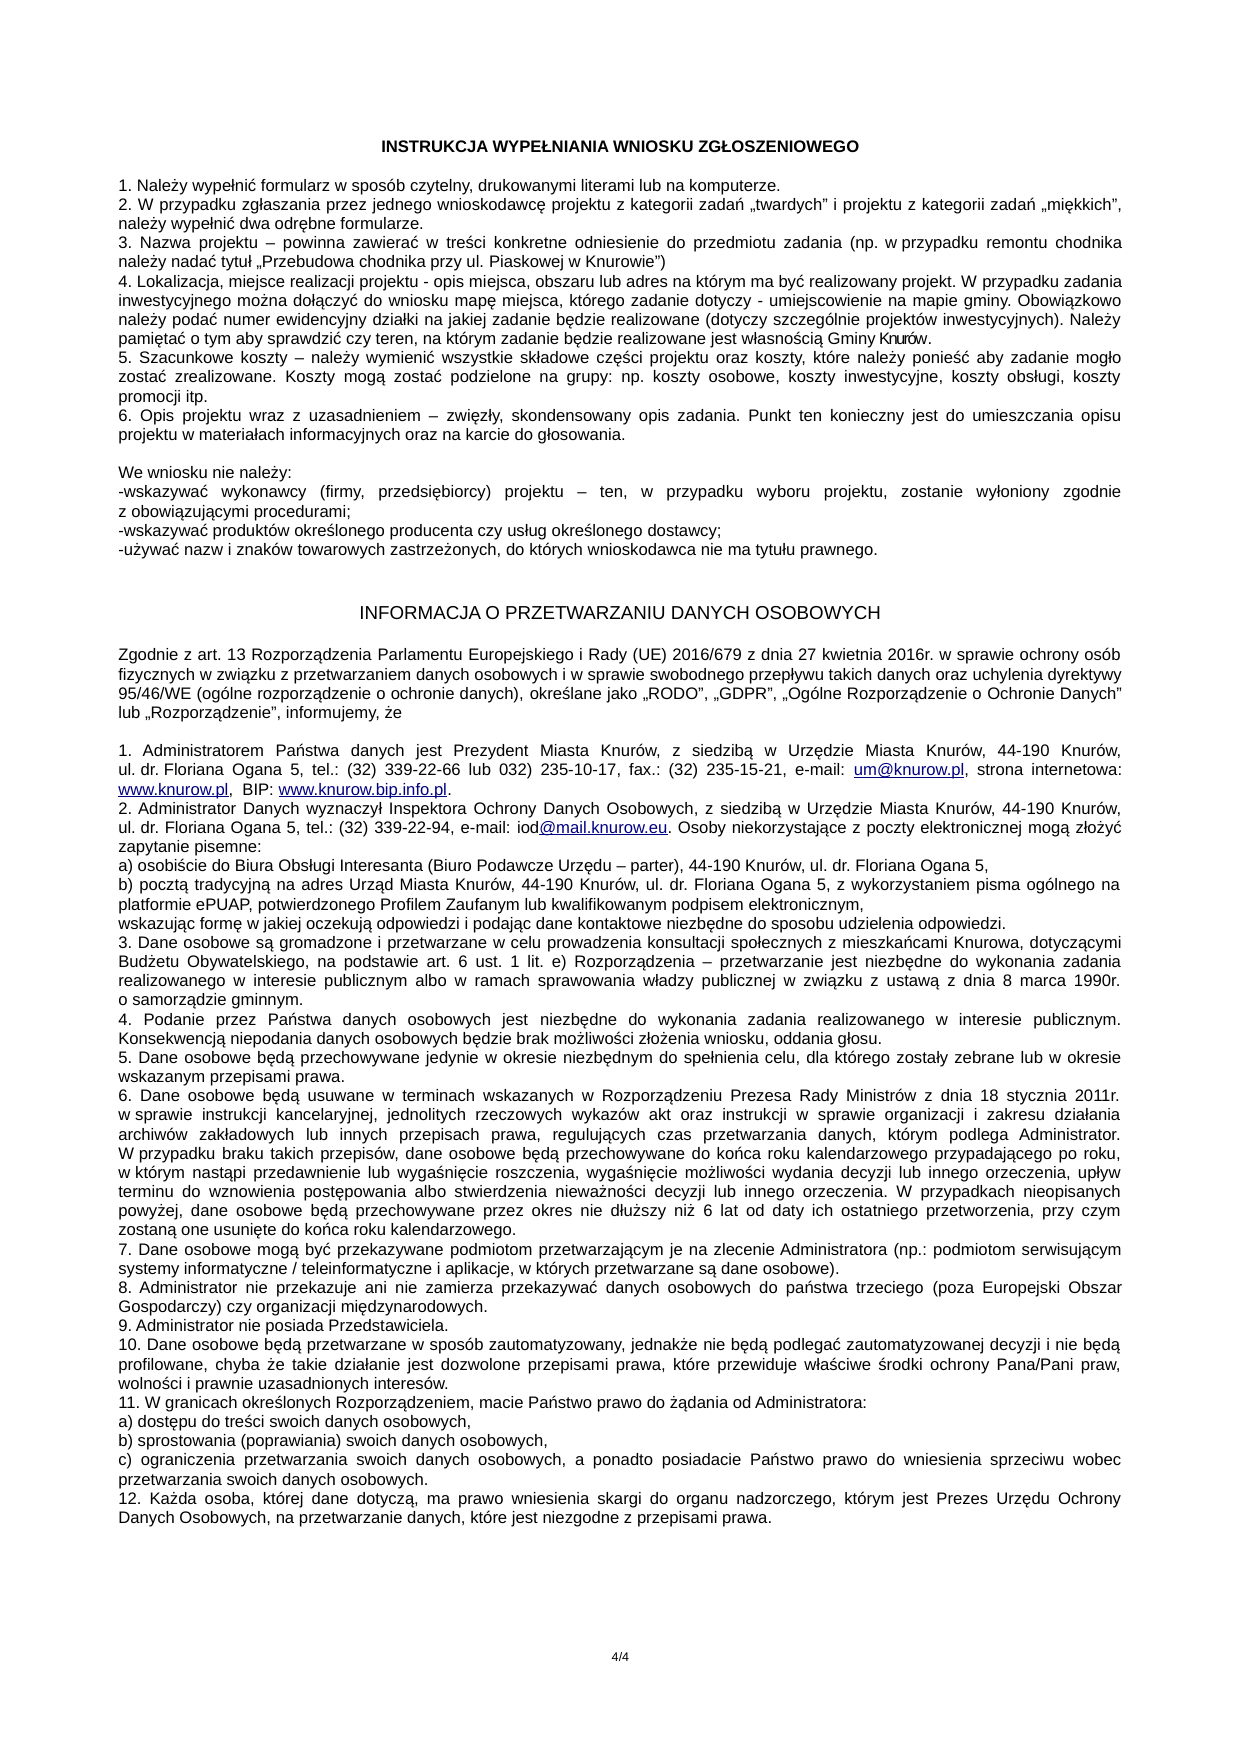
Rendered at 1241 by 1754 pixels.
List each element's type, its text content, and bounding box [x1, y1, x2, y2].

list c) ograniczenia przetwarzania swoich danych osobowych, a ponadto posiadacie Państwo prawo do wniesienia sprzeciwu wobec przetwarzania swoich danych osobowych. [118, 1450, 1122, 1488]
list 3. Dane osobowe są gromadzone i przetwarzane w celu prowadzenia konsultacji społecznych z mieszkańcami Knurowa, dotyczącymi Budżetu Obywatelskiego, na podstawie art. 6 ust. 1 lit. e) Rozporządzenia – przetwarzanie jest niezbędne do wykonania zadania realizowanego w interesie publicznym albo w ramach sprawowania władzy publicznej w związku z ustawą z dnia 8 marca 1990r. o samorządzie gminnym. [118, 933, 1122, 1009]
text 3. Nazwa projektu – powinna zawierać w treści konkretne odniesienie do przedmiotu zadania (np. w przypadku remontu chodnika należy nadać tytuł „Przebudowa chodnika przy ul. Piaskowej w Knurowie”) [118, 233, 1122, 271]
text 4. Lokalizacja, miejsce realizacji projektu - opis miejsca, obszaru lub adres na którym ma być realizowany projekt. W przypadku zadania inwestycyjnego można dołączyć do wniosku mapę miejsca, którego zadanie dotyczy - umiejscowienie na mapie gminy. Obowiązkowo należy podać numer ewidencyjny działki na jakiej zadanie będzie realizowane (dotyczy szczególnie projektów inwestycyjnych). Należy pamiętać o tym aby sprawdzić czy teren, na którym zadanie będzie realizowane jest własnością Gminy Knurów. [118, 271, 1122, 348]
text Zgodnie z art. 13 Rozporządzenia Parlamentu Europejskiego i Rady (UE) 2016/679 z dnia 27 kwietnia 2016r. w sprawie ochrony osób fizycznych w związku z przetwarzaniem danych osobowych i w sprawie swobodnego przepływu takich danych oraz uchylenia dyrektywy 95/46/WE (ogólne rozporządzenie o ochronie danych), określane jako „RODO”, „GDPR”, „Ogólne Rozporządzenie o Ochronie Danych” lub „Rozporządzenie”, informujemy, że [118, 645, 1122, 722]
text We wniosku nie należy: [118, 463, 1122, 482]
text 2. W przypadku zgłaszania przez jednego wnioskodawcę projektu z kategorii zadań „twardych” i projektu z kategorii zadań „miękkich”, należy wypełnić dwa odrębne formularze. [118, 195, 1122, 233]
list 5. Dane osobowe będą przechowywane jedynie w okresie niezbędnym do spełnienia celu, dla którego zostały zebrane lub w okresie wskazanym przepisami prawa. [118, 1048, 1122, 1086]
list -używać nazw i znaków towarowych zastrzeżonych, do których wnioskodawca nie ma tytułu prawnego. [118, 540, 1122, 559]
list -wskazywać wykonawcy (firmy, przedsiębiorcy) projektu – ten, w przypadku wyboru projektu, zostanie wyłoniony zgodnie z obowiązującymi procedurami; [118, 482, 1122, 521]
list -wskazywać produktów określonego producenta czy usług określonego dostawcy; [118, 521, 1122, 540]
list 11. W granicach określonych Rozporządzeniem, macie Państwo prawo do żądania od Administratora: [118, 1393, 1122, 1412]
list a) osobiście do Biura Obsługi Interesanta (Biuro Podawcze Urzędu – parter), 44-190 Knurów, ul. dr. Floriana Ogana 5, [118, 856, 1122, 875]
list 1. Administratorem Państwa danych jest Prezydent Miasta Knurów, z siedzibą w Urzędzie Miasta Knurów, 44-190 Knurów, ul. dr. Floriana Ogana 5, tel.: (32) 339-22-66 lub 032) 235-10-17, fax.: (32) 235-15-21, e-mail: um@knurow.pl, strona internetowa: www.knurow.pl, BIP: www.knurow.bip.info.pl. [118, 741, 1122, 798]
text INSTRUKCJA WYPEŁNIANIA WNIOSKU ZGŁOSZENIOWEGO [118, 137, 1122, 156]
list b) sprostowania (poprawiania) swoich danych osobowych, [118, 1431, 1122, 1450]
list 9. Administrator nie posiada Przedstawiciela. [118, 1316, 1122, 1335]
text 5. Szacunkowe koszty – należy wymienić wszystkie składowe części projektu oraz koszty, które należy ponieść aby zadanie mogło zostać zrealizowane. Koszty mogą zostać podzielone na grupy: np. koszty osobowe, koszty inwestycyjne, koszty obsługi, koszty promocji itp. [118, 348, 1122, 406]
text 6. Opis projektu wraz z uzasadnieniem – zwięzły, skondensowany opis zadania. Punkt ten konieczny jest do umieszczania opisu projektu w materiałach informacyjnych oraz na karcie do głosowania. [118, 406, 1122, 444]
list 8. Administrator nie przekazuje ani nie zamierza przekazywać danych osobowych do państwa trzeciego (poza Europejski Obszar Gospodarczy) czy organizacji międzynarodowych. [118, 1278, 1122, 1316]
list 2. Administrator Danych wyznaczył Inspektora Ochrony Danych Osobowych, z siedzibą w Urzędzie Miasta Knurów, 44-190 Knurów, ul. dr. Floriana Ogana 5, tel.: (32) 339-22-94, e-mail: iod@mail.knurow.eu. Osoby niekorzystające z poczty elektronicznej mogą złożyć zapytanie pisemne: [118, 798, 1122, 856]
list b) pocztą tradycyjną na adres Urząd Miasta Knurów, 44-190 Knurów, ul. dr. Floriana Ogana 5, z wykorzystaniem pisma ogólnego na platformie ePUAP, potwierdzonego Profilem Zaufanym lub kwalifikowanym podpisem elektronicznym, [118, 875, 1122, 913]
list 6. Dane osobowe będą usuwane w terminach wskazanych w Rozporządzeniu Prezesa Rady Ministrów z dnia 18 stycznia 2011r. w sprawie instrukcji kancelaryjnej, jednolitych rzeczowych wykazów akt oraz instrukcji w sprawie organizacji i zakresu działania archiwów zakładowych lub innych przepisach prawa, regulujących czas przetwarzania danych, którym podlega Administrator. W przypadku braku takich przepisów, dane osobowe będą przechowywane do końca roku kalendarzowego przypadającego po roku, w którym nastąpi przedawnienie lub wygaśnięcie roszczenia, wygaśnięcie możliwości wydania decyzji lub innego orzeczenia, upływ terminu do wznowienia postępowania albo stwierdzenia nieważności decyzji lub innego orzeczenia. W przypadkach nieopisanych powyżej, dane osobowe będą przechowywane przez okres nie dłuższy niż 6 lat od daty ich ostatniego przetworzenia, przy czym zostaną one usunięte do końca roku kalendarzowego. [118, 1086, 1122, 1239]
list a) dostępu do treści swoich danych osobowych, [118, 1412, 1122, 1431]
text 1. Należy wypełnić formularz w sposób czytelny, drukowanymi literami lub na komputerze. [118, 176, 1122, 195]
list 7. Dane osobowe mogą być przekazywane podmiotom przetwarzającym je na zlecenie Administratora (np.: podmiotom serwisującym systemy informatyczne / teleinformatyczne i aplikacje, w których przetwarzane są dane osobowe). [118, 1239, 1122, 1278]
list 10. Dane osobowe będą przetwarzane w sposób zautomatyzowany, jednakże nie będą podlegać zautomatyzowanej decyzji i nie będą profilowane, chyba że takie działanie jest dozwolone przepisami prawa, które przewiduje właściwe środki ochrony Pana/Pani praw, wolności i prawnie uzasadnionych interesów. [118, 1335, 1122, 1393]
text INFORMACJA O PRZETWARZANIU DANYCH OSOBOWYCH [118, 602, 1122, 624]
list 4. Podanie przez Państwa danych osobowych jest niezbędne do wykonania zadania realizowanego w interesie publicznym. Konsekwencją niepodania danych osobowych będzie brak możliwości złożenia wniosku, oddania głosu. [118, 1009, 1122, 1048]
list wskazując formę w jakiej oczekują odpowiedzi i podając dane kontaktowe niezbędne do sposobu udzielenia odpowiedzi. [118, 913, 1122, 933]
list 12. Każda osoba, której dane dotyczą, ma prawo wniesienia skargi do organu nadzorczego, którym jest Prezes Urzędu Ochrony Danych Osobowych, na przetwarzanie danych, które jest niezgodne z przepisami prawa. [118, 1488, 1122, 1527]
